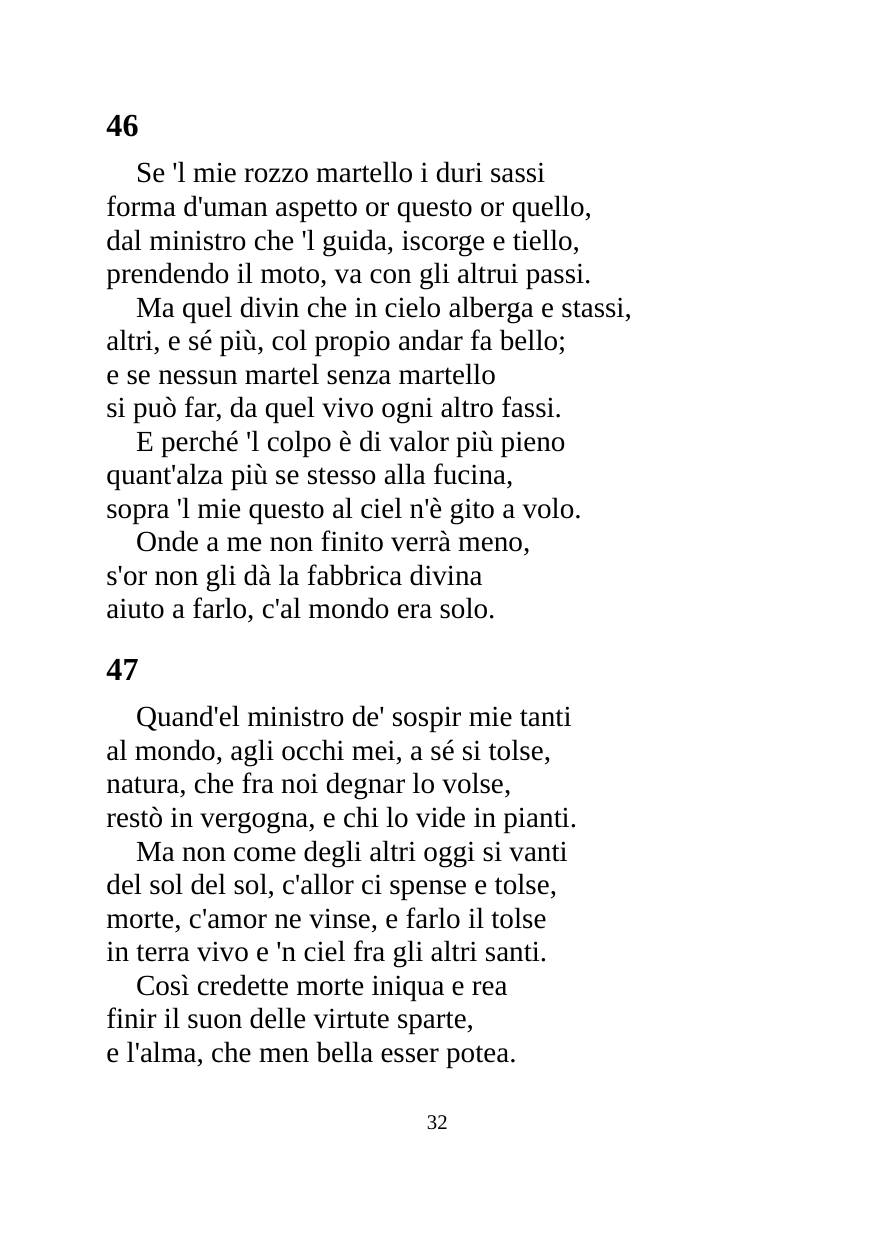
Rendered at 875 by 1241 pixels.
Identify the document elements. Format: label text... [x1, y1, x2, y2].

text forma d'uman aspetto or questo or quello, [106, 189, 768, 223]
text si può far, da quel vivo ogni altro fassi. [106, 390, 768, 424]
text E perché 'l colpo è di valor più pieno [106, 424, 768, 457]
text Ma quel divin che in cielo alberga e stassi, [106, 290, 768, 323]
text Quand'el ministro de' sospir mie tanti [106, 699, 768, 733]
text al mondo, agli occhi mei, a sé si tolse, [106, 733, 768, 767]
text dal ministro che 'l guida, iscorge e tiello, [106, 223, 768, 256]
text Se 'l mie rozzo martello i duri sassi [106, 156, 768, 189]
subtitle 47 [106, 650, 768, 687]
text restò in vergogna, e chi lo vide in pianti. [106, 800, 768, 834]
text aiuto a farlo, c'al mondo era solo. [106, 592, 768, 625]
text altri, e sé più, col propio andar fa bello; [106, 323, 768, 357]
text sopra 'l mie questo al ciel n'è gito a volo. [106, 491, 768, 524]
text del sol del sol, c'allor ci spense e tolse, [106, 867, 768, 901]
text finir il suon delle virtute sparte, [106, 1001, 768, 1035]
text s'or non gli dà la fabbrica divina [106, 558, 768, 592]
text quant'alza più se stesso alla fucina, [106, 457, 768, 491]
text e l'alma, che men bella esser potea. [106, 1035, 768, 1068]
text in terra vivo e 'n ciel fra gli altri santi. [106, 934, 768, 968]
text e se nessun martel senza martello [106, 357, 768, 390]
text natura, che fra noi degnar lo volse, [106, 767, 768, 800]
text morte, c'amor ne vinse, e farlo il tolse [106, 901, 768, 934]
text prendendo il moto, va con gli altrui passi. [106, 256, 768, 290]
text Ma non come degli altri oggi si vanti [106, 834, 768, 867]
subtitle 46 [106, 106, 768, 143]
text Onde a me non finito verrà meno, [106, 524, 768, 558]
text Così credette morte iniqua e rea [106, 968, 768, 1001]
